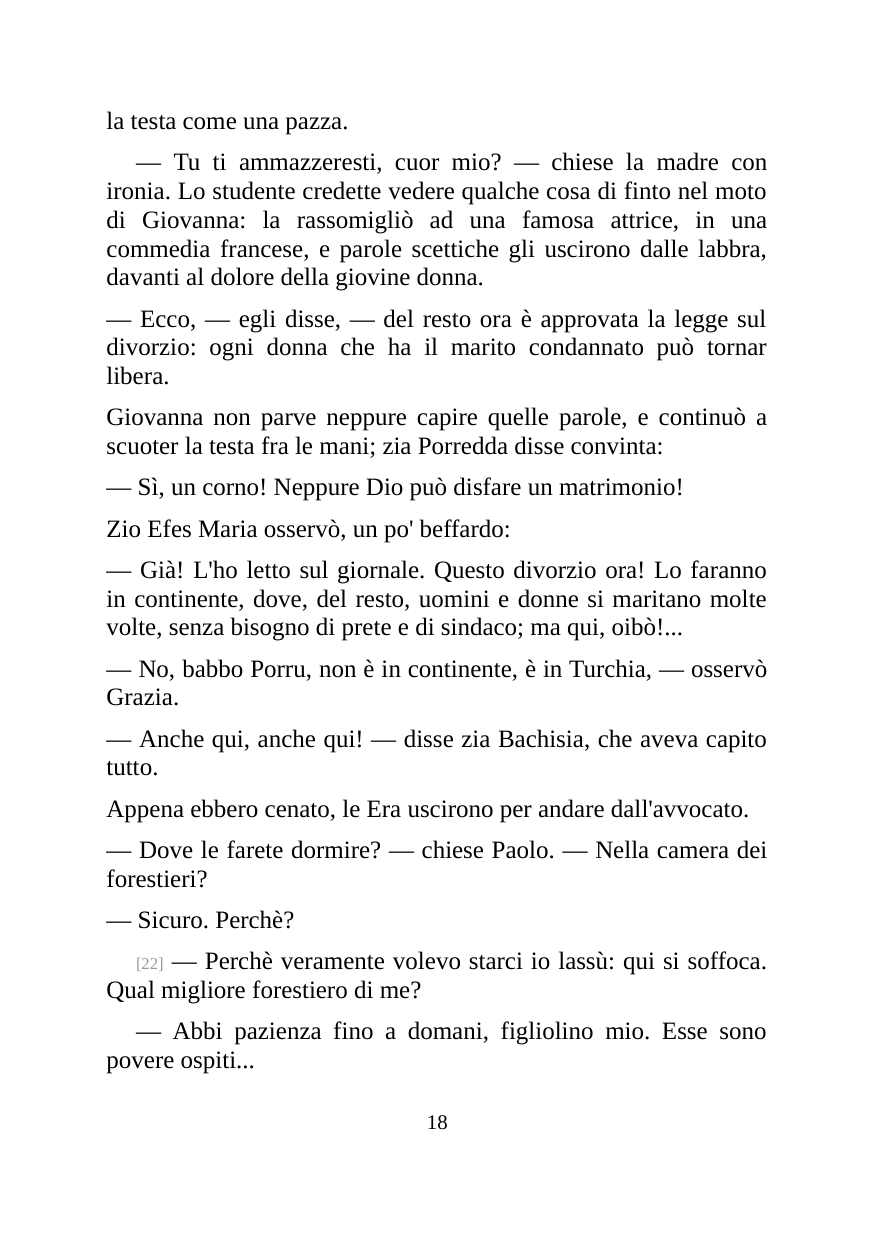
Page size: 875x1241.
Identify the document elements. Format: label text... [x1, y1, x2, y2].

text ― Ecco, ― egli disse, ― del resto ora è approvata la legge sul divorzio: ogni donna che ha il marito condannato può tornar libera. [106, 304, 768, 390]
text ― Tu ti ammazzeresti, cuor mio? ― chiese la madre con ironia. Lo studente credette vedere qualche cosa di finto nel moto di Giovanna: la rassomigliò ad una famosa attrice, in una commedia francese, e parole scettiche gli uscirono dalle labbra, davanti al dolore della giovine donna. [106, 147, 768, 291]
text ― Già! L'ho letto sul giornale. Questo divorzio ora! Lo faranno in continente, dove, del resto, uomini e donne si maritano molte volte, senza bisogno di prete e di sindaco; ma qui, oibò!... [106, 555, 768, 641]
text Giovanna non parve neppure capire quelle parole, e continuò a scuoter la testa fra le mani; zia Porredda disse convinta: [106, 402, 768, 460]
text ― Sicuro. Perchè? [106, 905, 768, 934]
text ― Anche qui, anche qui! ― disse zia Bachisia, che aveva capito tutto. [106, 724, 768, 781]
text ― Sì, un corno! Neppure Dio può disfare un matrimonio! [106, 472, 768, 501]
text ― No, babbo Porru, non è in continente, è in Turchia, ― osservò Grazia. [106, 654, 768, 711]
text Appena ebbero cenato, le Era uscirono per andare dall'avvocato. [106, 794, 768, 822]
text la testa come una pazza. [106, 106, 768, 135]
text [22] ― Perchè veramente volevo starci io lassù: qui si soffoca. Qual migliore forestiero di me? [106, 946, 768, 1004]
text ― Dove le farete dormire? ― chiese Paolo. ― Nella camera dei forestieri? [106, 835, 768, 892]
text ― Abbi pazienza fino a domani, figliolino mio. Esse sono povere ospiti... [106, 1016, 768, 1074]
text Zio Efes Maria osservò, un po' beffardo: [106, 514, 768, 542]
